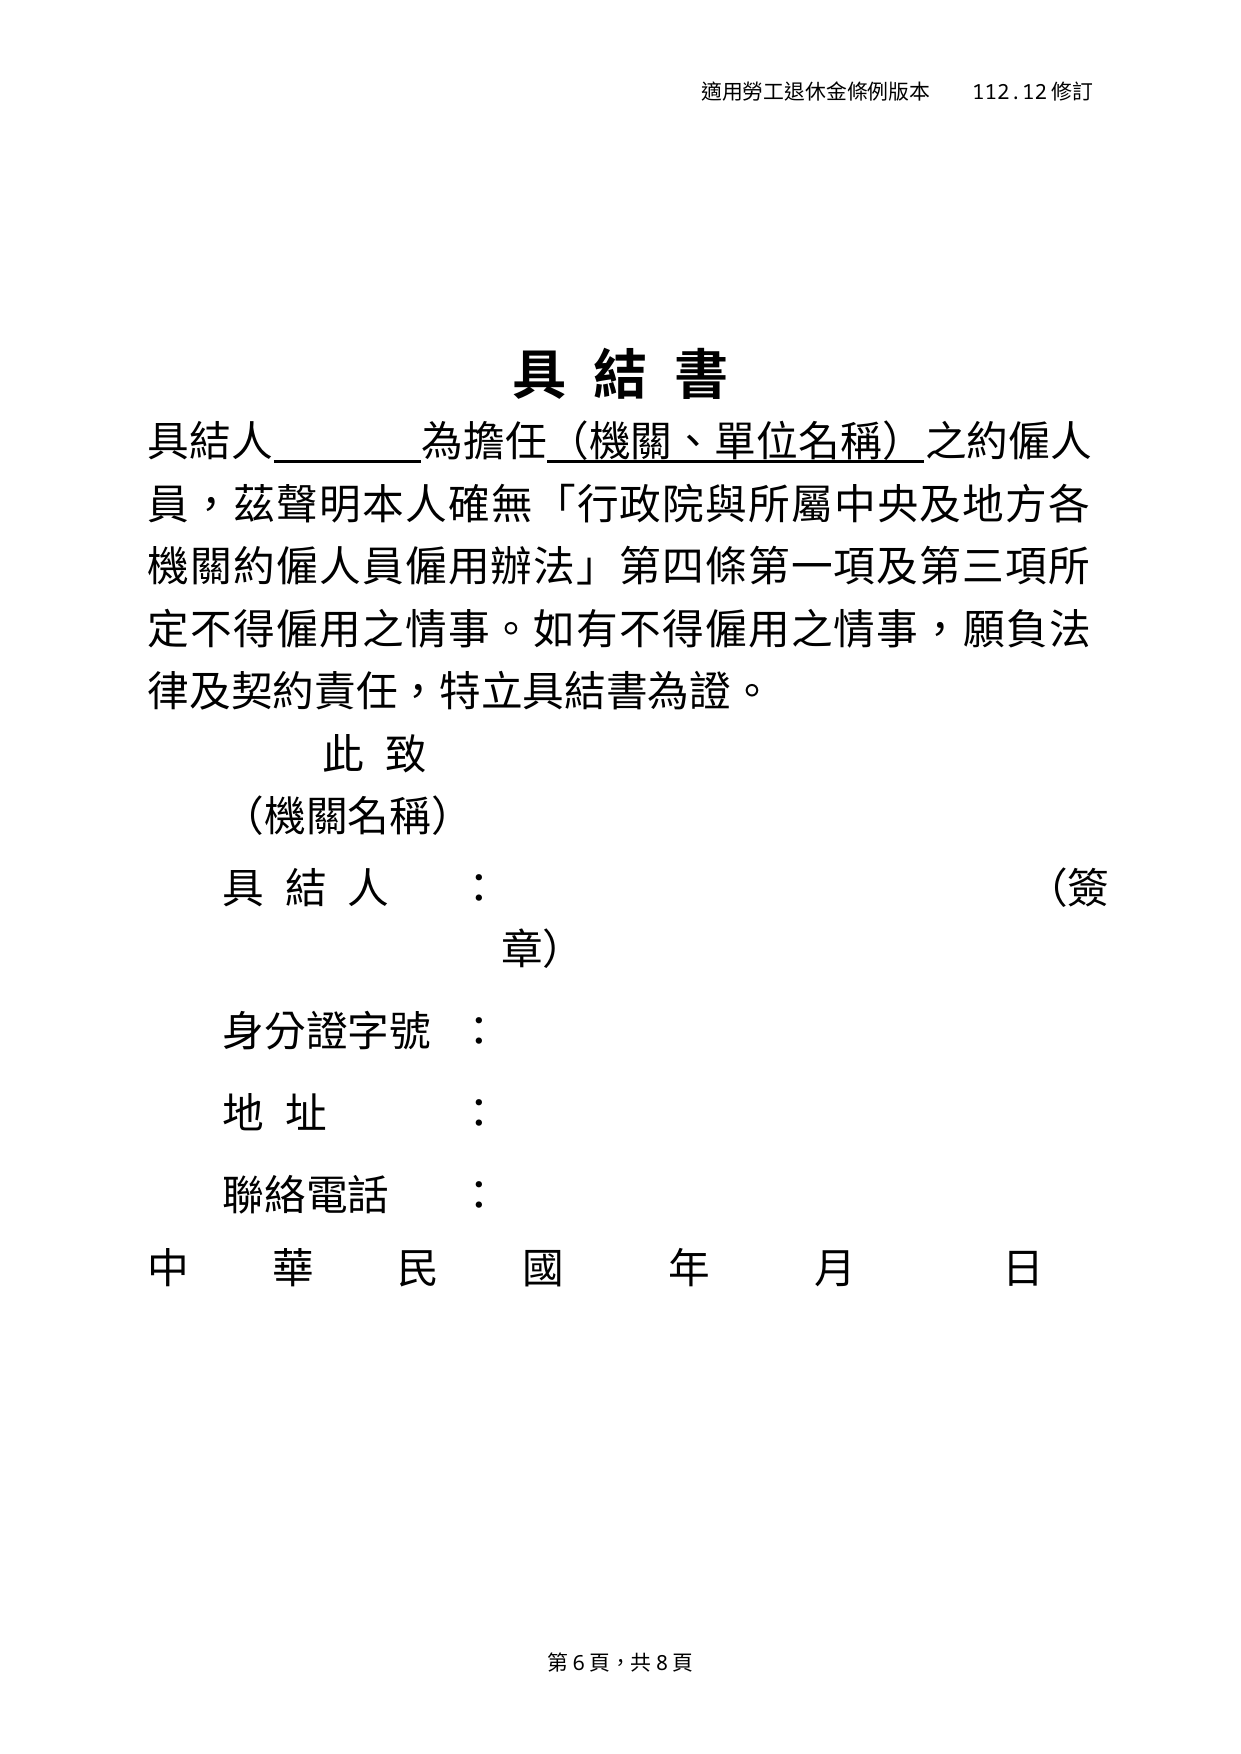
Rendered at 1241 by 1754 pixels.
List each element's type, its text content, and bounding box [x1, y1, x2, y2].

table_header （機關名稱） [223, 782, 1140, 844]
table_cell [490, 987, 1140, 1069]
table_cell ： [448, 1151, 490, 1233]
text 中 華 民 國 年 月 日 [148, 1233, 1092, 1296]
text 具結人 為擔任（機關、單位名稱）之約僱人員，茲聲明本人確無「行政院與所屬中央及地方各機關約僱人員僱用辦法」第四條第一項及第三項所定不得僱用之情事。如有不得僱用之情事，願負法律及契約責任，特立具結書為證。 [148, 407, 1092, 719]
table_cell ： [448, 987, 490, 1069]
table_cell 聯絡電話 [223, 1151, 447, 1233]
table_cell 地 址 [223, 1069, 447, 1151]
table_cell [490, 1069, 1140, 1151]
table_cell 身分證字號 [223, 987, 447, 1069]
table_cell 具 結 人 [223, 844, 447, 987]
text 此 致 [148, 719, 1092, 782]
table_cell [490, 1151, 1140, 1233]
table_cell ： [448, 844, 490, 987]
table_cell （簽 章） [490, 844, 1140, 987]
table_cell ： [448, 1069, 490, 1151]
text 具 結 書 [148, 344, 1092, 407]
